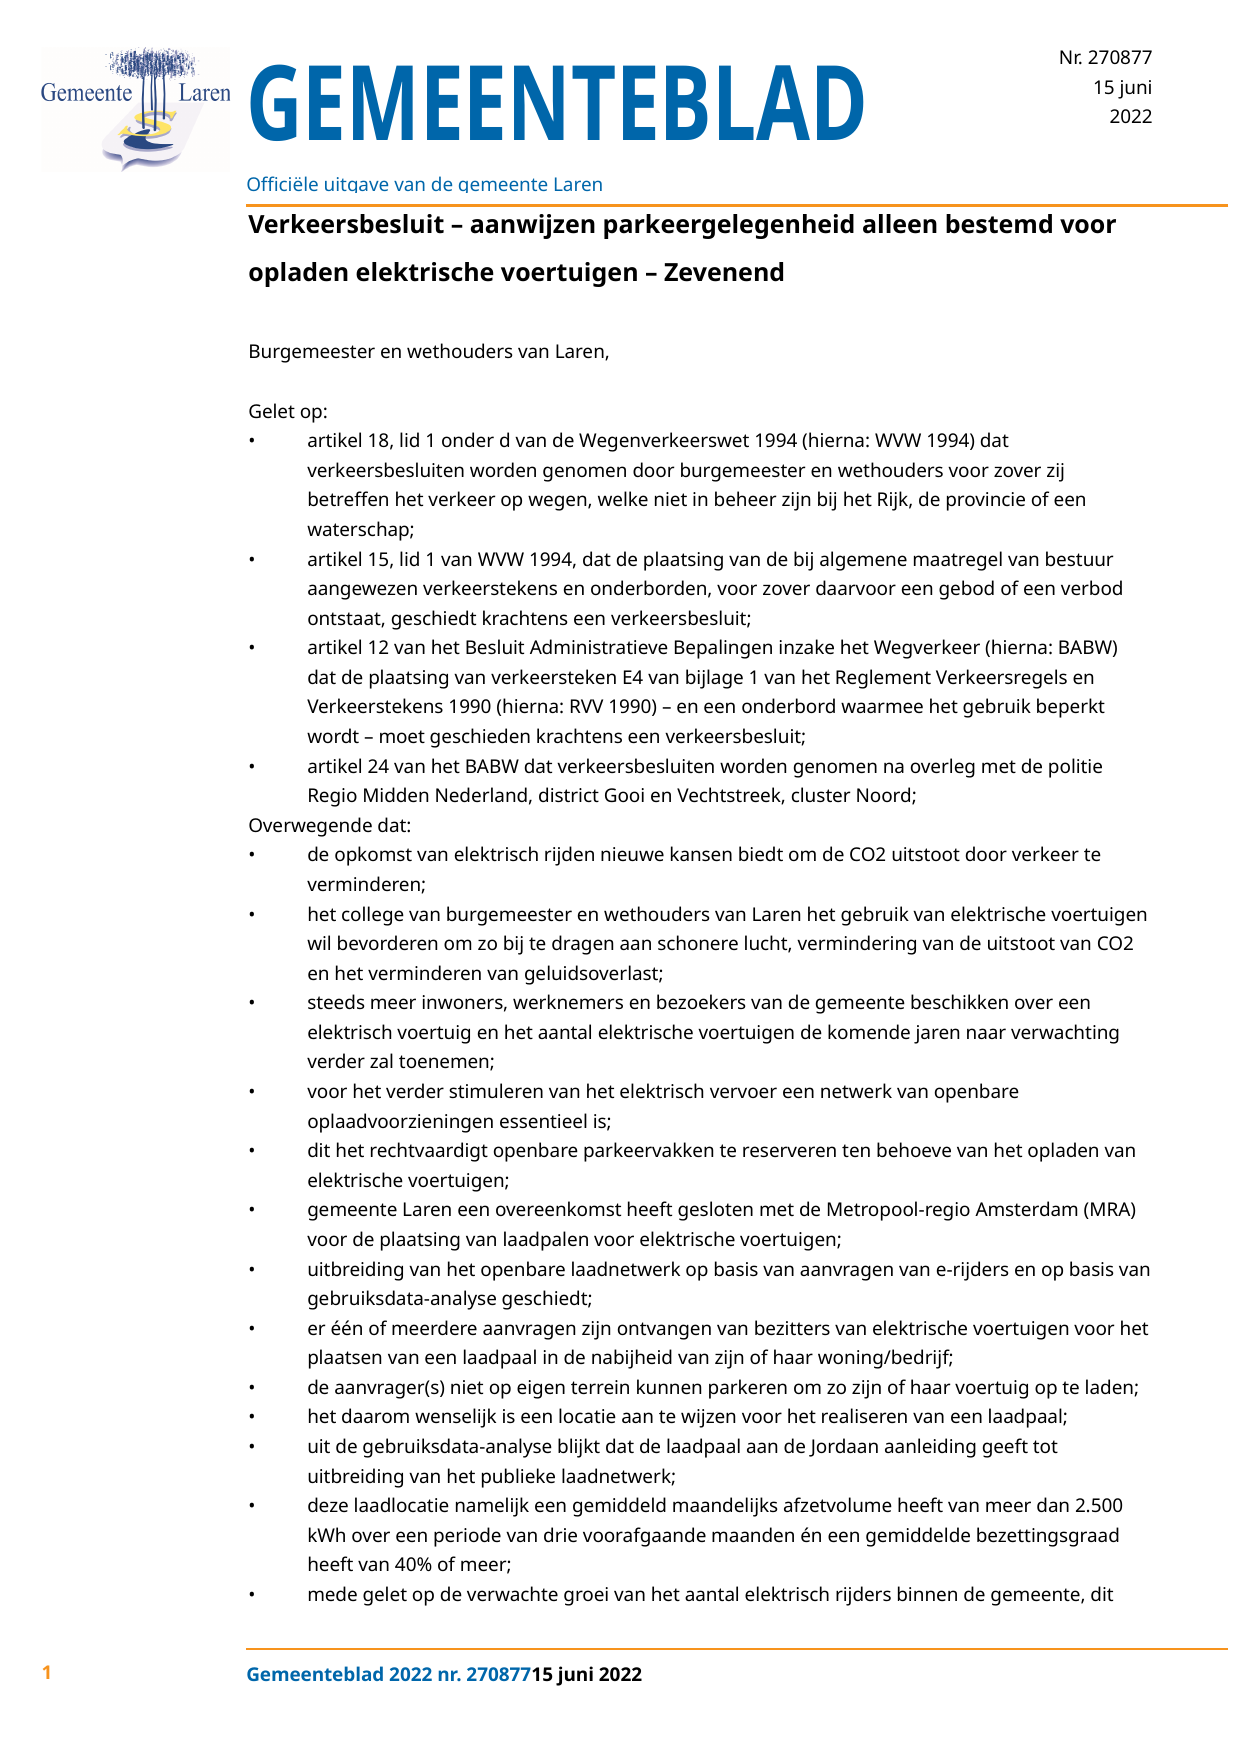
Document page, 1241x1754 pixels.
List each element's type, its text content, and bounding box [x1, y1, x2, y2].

list de aanvrager(s) niet op eigen terrein kunnen parkeren om zo zijn of haar voertuig op te laden; [248, 1374, 1152, 1400]
list artikel 12 van het Besluit Administratieve Bepalingen inzake het Wegverkeer (hierna: BABW) dat de plaatsing van verkeersteken E4 van bijlage 1 van het Reglement Verkeersregels en Verkeerstekens 1990 (hierna: RVV 1990) – en een onderbord waarmee het gebruik beperkt wordt – moet geschieden krachtens een verkeersbesluit; [248, 634, 1152, 749]
list mede gelet op de verwachte groei van het aantal elektrisch rijders binnen de gemeente, dit [248, 1581, 1152, 1607]
list artikel 24 van het BABW dat verkeersbesluiten worden genomen na overleg met de politie Regio Midden Nederland, district Gooi en Vechtstreek, cluster Noord; [248, 753, 1152, 808]
list uit de gebruiksdata-analyse blijkt dat de laadpaal aan de Jordaan aanleiding geeft tot uitbreiding van het publieke laadnetwerk; [248, 1433, 1152, 1488]
list voor het verder stimuleren van het elektrisch vervoer een netwerk van openbare oplaadvoorzieningen essentieel is; [248, 1078, 1152, 1133]
list deze laadlocatie namelijk een gemiddeld maandelijks afzetvolume heeft van meer dan 2.500 kWh over een periode van drie voorafgaande maanden én een gemiddelde bezettingsgraad heeft van 40% of meer; [248, 1492, 1152, 1577]
list het daarom wenselijk is een locatie aan te wijzen voor het realiseren van een laadpaal; [248, 1404, 1152, 1429]
text Verkeersbesluit – aanwijzen parkeergelegenheid alleen bestemd voor opladen elektrische voertuigen – Zevenend [248, 207, 1152, 288]
list artikel 18, lid 1 onder d van de Wegenverkeerswet 1994 (hierna: WVW 1994) dat verkeersbesluiten worden genomen door burgemeester en wethouders voor zover zij betreffen het verkeer op wegen, welke niet in beheer zijn bij het Rijk, de provincie of een waterschap; [248, 427, 1152, 542]
text Overwegende dat: [248, 812, 1152, 838]
list uitbreiding van het openbare laadnetwerk op basis van aanvragen van e-rijders en op basis van gebruiksdata-analyse geschiedt; [248, 1256, 1152, 1311]
list steeds meer inwoners, werknemers en bezoekers van de gemeente beschikken over een elektrisch voertuig en het aantal elektrische voertuigen de komende jaren naar verwachting verder zal toenemen; [248, 989, 1152, 1074]
list het college van burgemeester en wethouders van Laren het gebruik van elektrische voertuigen wil bevorderen om zo bij te dragen aan schonere lucht, vermindering van de uitstoot van CO2 en het verminderen van geluidsoverlast; [248, 901, 1152, 986]
list dit het rechtvaardigt openbare parkeervakken te reserveren ten behoeve van het opladen van elektrische voertuigen; [248, 1137, 1152, 1193]
list gemeente Laren een overeenkomst heeft gesloten met de Metropool-regio Amsterdam (MRA) voor de plaatsing van laadpalen voor elektrische voertuigen; [248, 1197, 1152, 1252]
text Gelet op: [248, 398, 1152, 423]
text Burgemeester en wethouders van Laren, [248, 339, 1152, 364]
list de opkomst van elektrisch rijden nieuwe kansen biedt om de CO2 uitstoot door verkeer te verminderen; [248, 842, 1152, 897]
picture [41, 47, 231, 172]
list artikel 15, lid 1 van WVW 1994, dat de plaatsing van de bij algemene maatregel van bestuur aangewezen verkeerstekens en onderborden, voor zover daarvoor een gebod of een verbod ontstaat, geschiedt krachtens een verkeersbesluit; [248, 546, 1152, 631]
list er één of meerdere aanvragen zijn ontvangen van bezitters van elektrische voertuigen voor het plaatsen van een laadpaal in de nabijheid van zijn of haar woning/bedrijf; [248, 1315, 1152, 1370]
